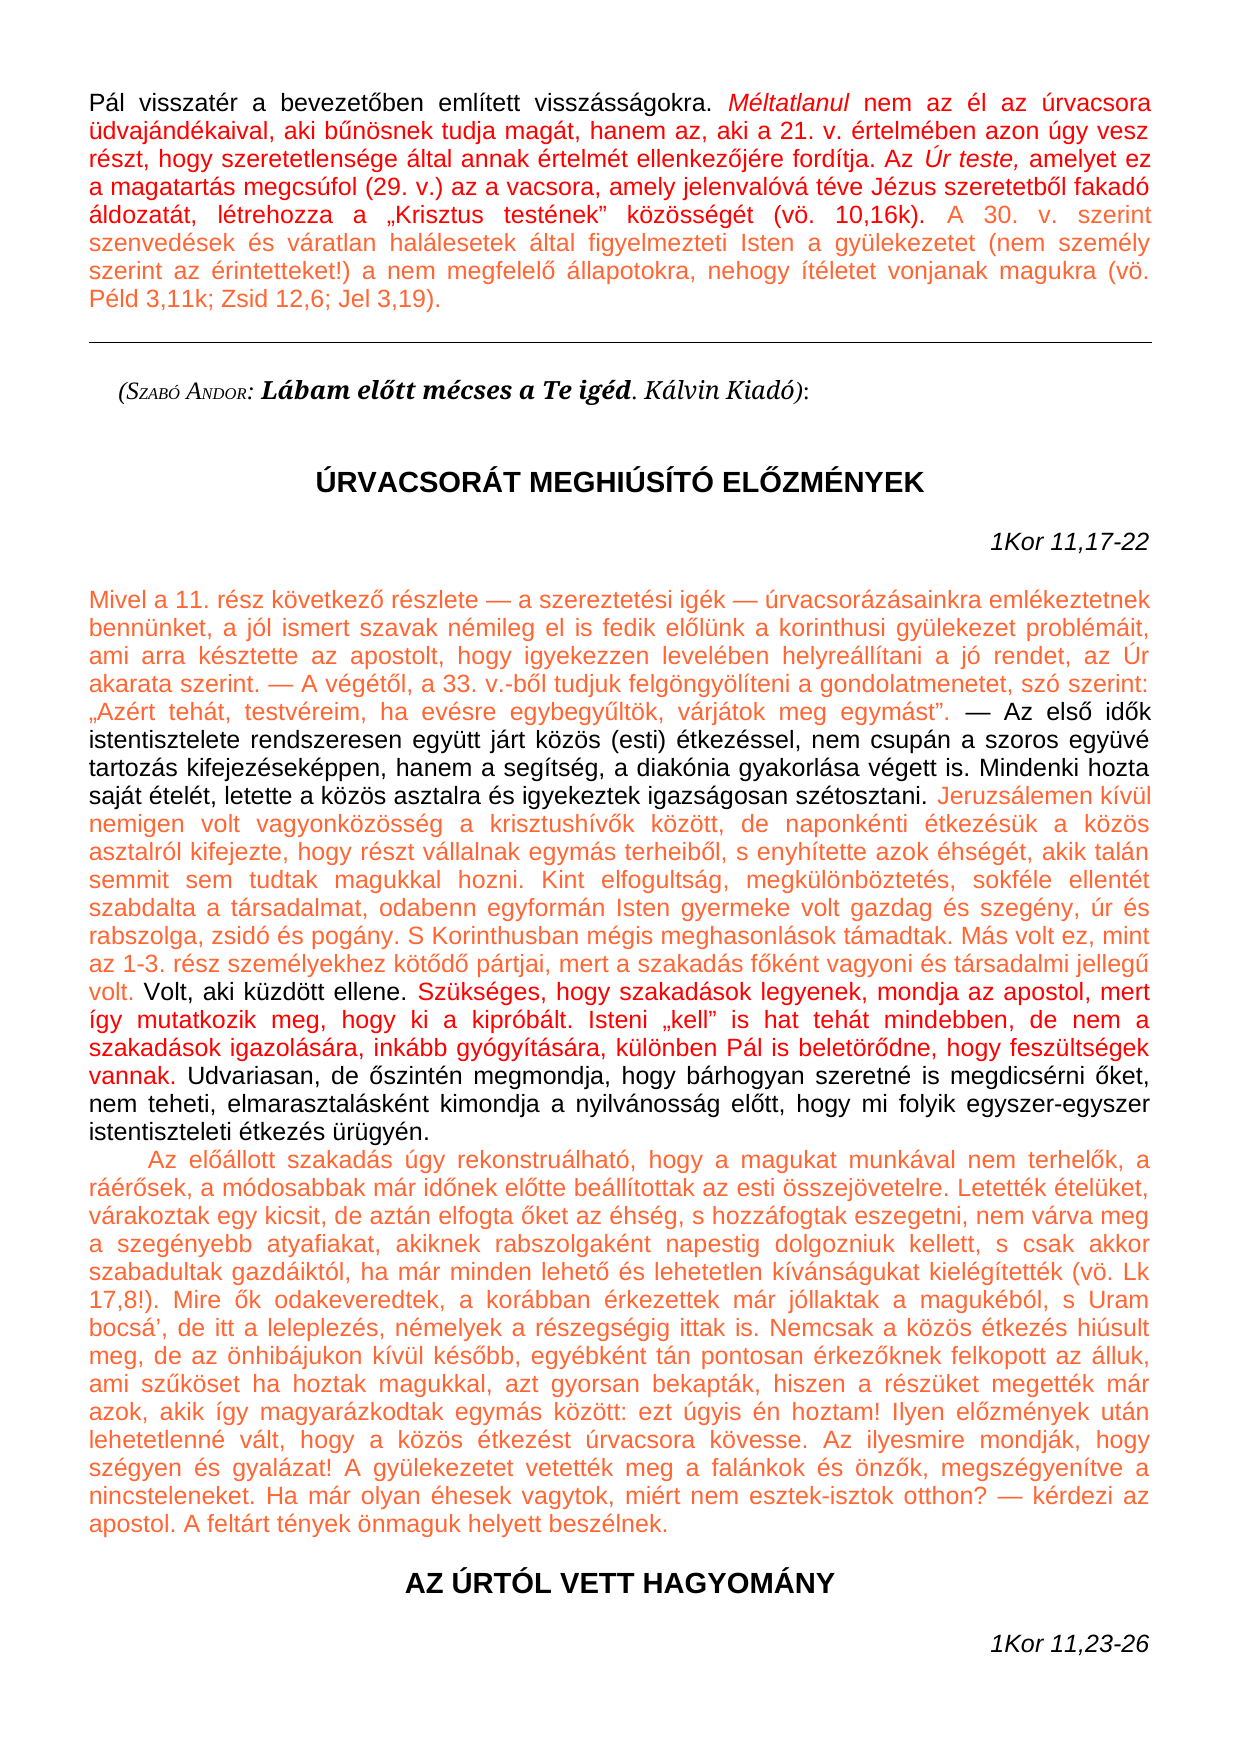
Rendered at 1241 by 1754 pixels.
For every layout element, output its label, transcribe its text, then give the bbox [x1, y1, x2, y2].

text AZ ÚRTÓL VETT HAGYOMÁNY [88, 1567, 1152, 1600]
text (Szabó Andor: Lábam előtt mécses a Te igéd. Kálvin Kiadó): [88, 343, 1152, 436]
text Az előállott szakadás úgy rekonstruálható, hogy a magukat munkával nem terhelők, a ráérősek, a módosabbak már időnek előtte beállítottak az esti összejövetelre. Letették ételüket, várakoztak egy kicsit, de aztán elfogta őket az éhség, s hozzáfogtak eszegetni, nem várva meg a szegényebb atyafiakat, akiknek rabszolgaként napestig dolgozniuk kellett, s csak akkor szabadultak gazdáiktól, ha már minden lehető és lehetetlen kívánságukat kielégítették (vö. Lk 17,8!). Mire ők odakeveredtek, a korábban érkezettek már jóllaktak a magukéból, s Uram bocsá’, de itt a leleplezés, némelyek a részegségig ittak is. Nemcsak a közös étkezés hiúsult meg, de az önhibájukon kívül később, egyébként tán pontosan érkezőknek felkopott az álluk, ami szűköset ha hoztak magukkal, azt gyorsan bekapták, hiszen a részüket megették már azok, akik így magyarázkodtak egymás között: ezt úgyis én hoztam! Ilyen előzmények után lehetetlenné vált, hogy a közös étkezést úrvacsora kövesse. Az ilyesmire mondják, hogy szégyen és gyalázat! A gyülekezetet vetették meg a falánkok és önzők, megszégyenítve a nincsteleneket. Ha már olyan éhesek vagytok, miért nem esztek-isztok otthon? — kérdezi az apostol. A feltárt tények önmaguk helyett beszélnek. [88, 1146, 1152, 1538]
text ÚRVACSORÁT MEGHIÚSÍTÓ ELŐZMÉNYEK [88, 466, 1152, 498]
text Pál visszatér a bevezetőben említett visszásságokra. Méltatlanul nem az él az úrvacsora üdvajándékaival, aki bűnösnek tudja magát, hanem az, aki a 21. v. értelmében azon úgy vesz részt, hogy szeretetlensége által annak értelmét ellenkezőjére fordítja. Az Úr teste, amelyet ez a magatartás megcsúfol (29. v.) az a vacsora, amely jelenvalóvá téve Jézus szeretetből fakadó áldozatát, létrehozza a „Krisztus testének” közösségét (vö. 10,16k). A 30. v. szerint szenvedések és váratlan halálesetek által figyelmezteti Isten a gyülekezetet (nem személy szerint az érintetteket!) a nem megfelelő állapotokra, nehogy ítéletet vonjanak magukra (vö. Péld 3,11k; Zsid 12,6; Jel 3,19). [88, 88, 1152, 313]
text 1Kor 11,17-22 [88, 528, 1152, 556]
text Mivel a 11. rész következő részlete — a szereztetési igék — úrvacsorázásainkra emlékeztetnek bennünket, a jól ismert szavak némileg el is fedik előlünk a korinthusi gyülekezet problémáit, ami arra késztette az apostolt, hogy igyekezzen levelében helyreállítani a jó rendet, az Úr akarata szerint. — A végétől, a 33. v.-ből tudjuk felgöngyölíteni a gondolatmenetet, szó szerint: „Azért tehát, testvéreim, ha evésre egybegyűltök, várjátok meg egymást”. — Az első idők istentisztelete rendszeresen együtt járt közös (esti) étkezéssel, nem csupán a szoros együvé tartozás kifejezéseképpen, hanem a segítség, a diakónia gyakorlása végett is. Mindenki hozta saját ételét, letette a közös asztalra és igyekeztek igazságosan szétosztani. Jeruzsálemen kívül nemigen volt vagyonközösség a krisztushívők között, de naponkénti étkezésük a közös asztalról kifejezte, hogy részt vállalnak egymás terheiből, s enyhítette azok éhségét, akik talán semmit sem tudtak magukkal hozni. Kint elfogultság, megkülönböztetés, sokféle ellentét szabdalta a társadalmat, odabenn egyformán Isten gyermeke volt gazdag és szegény, úr és rabszolga, zsidó és pogány. S Korinthusban mégis meghasonlások támadtak. Más volt ez, mint az 1-3. rész személyekhez kötődő pártjai, mert a szakadás főként vagyoni és társadalmi jellegű volt. Volt, aki küzdött ellene. Szükséges, hogy szakadások legyenek, mondja az apostol, mert így mutatkozik meg, hogy ki a kipróbált. Isteni „kell” is hat tehát mindebben, de nem a szakadások igazolására, inkább gyógyítására, különben Pál is beletörődne, hogy feszültségek vannak. Udvariasan, de őszintén megmondja, hogy bárhogyan szeretné is megdicsérni őket, nem teheti, elmarasztalásként kimondja a nyilvánosság előtt, hogy mi folyik egyszer-egyszer istentiszteleti étkezés ürügyén. [88, 585, 1152, 1146]
text 1Kor 11,23-26 [88, 1630, 1152, 1658]
